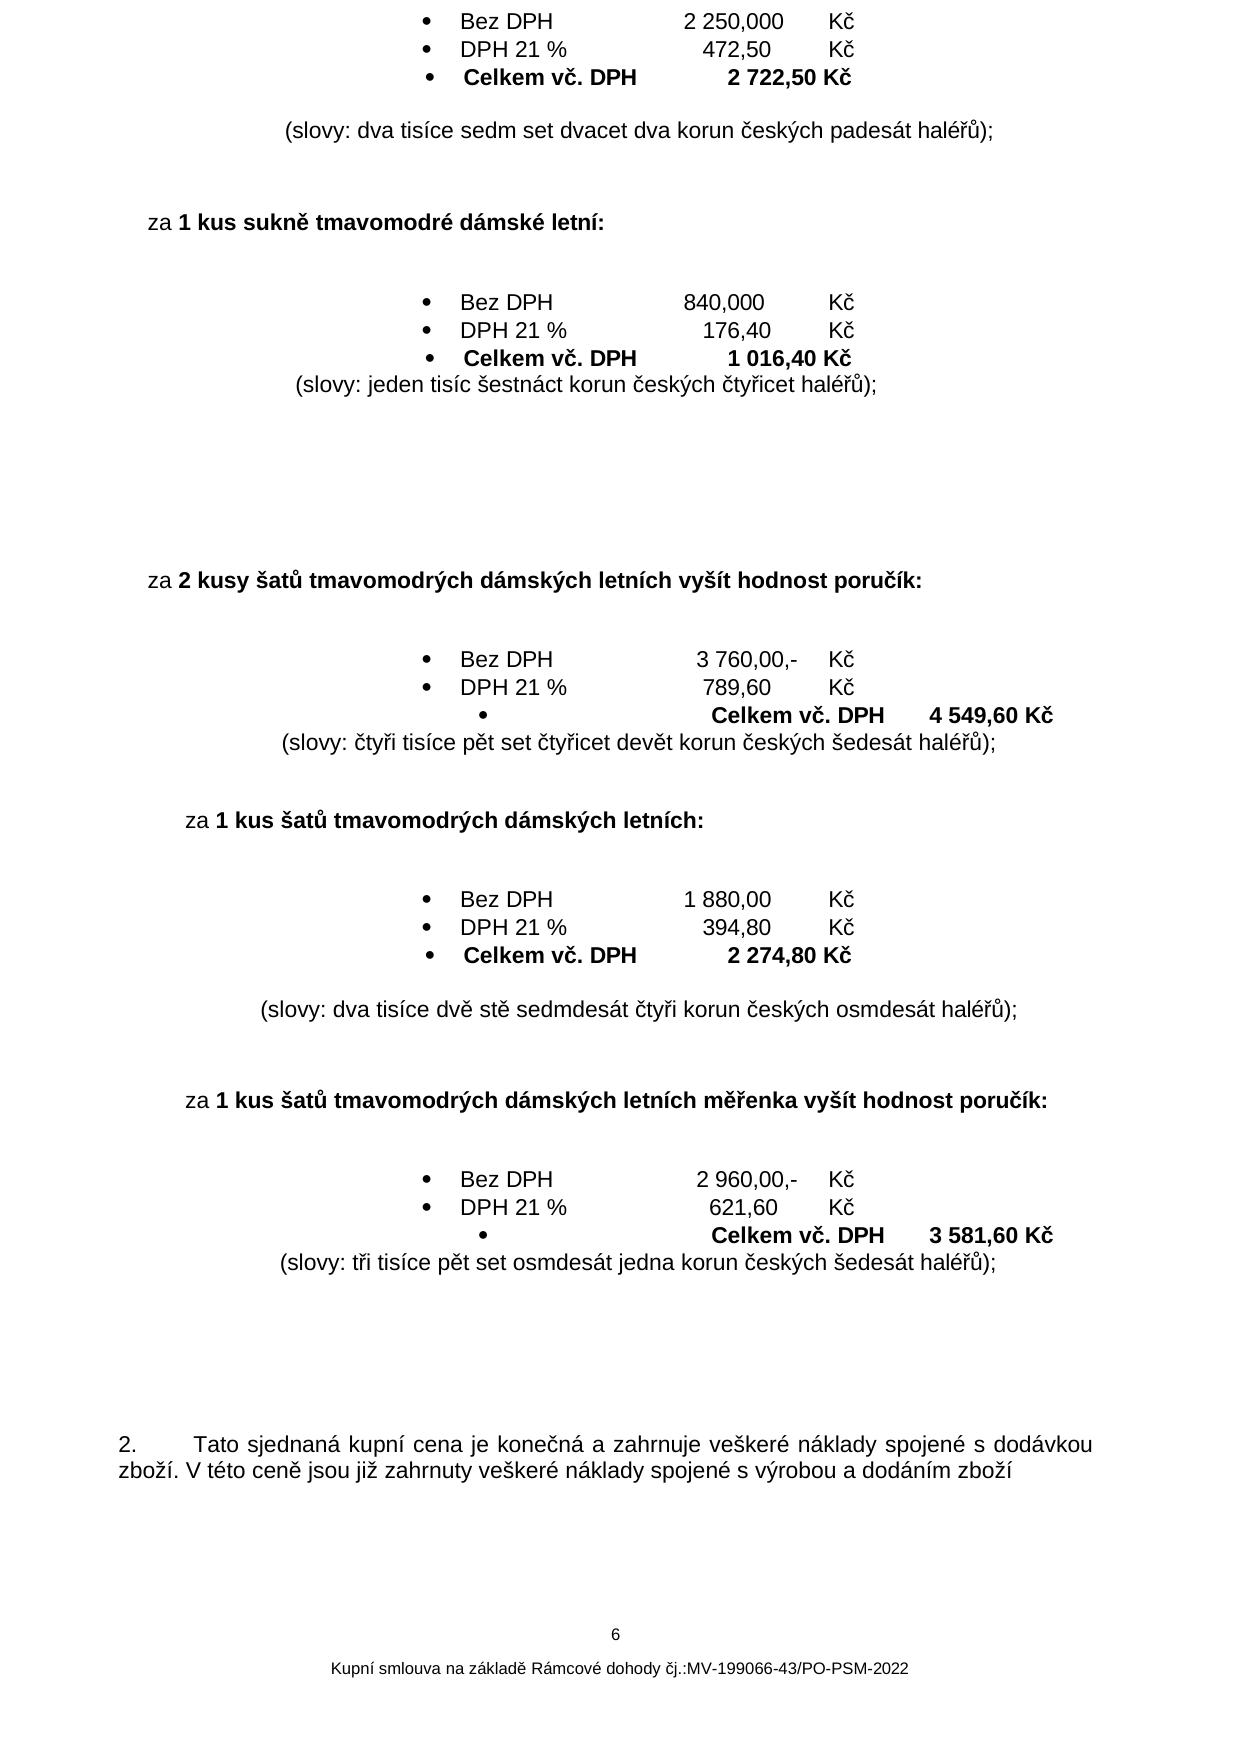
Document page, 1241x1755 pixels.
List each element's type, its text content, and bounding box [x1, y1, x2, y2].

subtitle za 1 kus sukně tmavomodré dámské letní: [147, 209, 1152, 235]
list Bez DPH 840,000 Kč [423, 288, 1152, 316]
list Tato sjednaná kupní cena je konečná a zahrnuje veškeré náklady spojené s dodávkou zboží. V této ceně jsou již zahrnuty veškeré náklady spojené s výrobou a dodáním zboží [118, 1431, 1094, 1483]
subtitle za 1 kus šatů tmavomodrých dámských letních měřenka vyšít hodnost poručík: [185, 1087, 1152, 1113]
text (slovy: dva tisíce sedm set dvacet dva korun českých padesát haléřů); [126, 117, 1152, 143]
list Bez DPH 2 250,000 Kč [423, 7, 1152, 35]
list Celkem vč. DPH 1 016,40 Kč [426, 344, 1152, 372]
list Bez DPH 1 880,00 Kč [423, 886, 1152, 913]
text (slovy: čtyři tisíce pět set čtyřicet devět korun českých šedesát haléřů); za 1 kus šatů tmavomodrých dámských letních: [185, 729, 1014, 833]
list DPH 21 % 176,40 Kč [423, 316, 1152, 344]
list DPH 21 % 621,60 Kč [423, 1193, 1152, 1221]
text (slovy: jeden tisíc šestnáct korun českých čtyřicet haléřů); [295, 372, 1152, 398]
list Celkem vč. DPH 2 722,50 Kč [426, 63, 1152, 91]
list Bez DPH 2 960,00,- Kč [423, 1165, 1152, 1193]
list DPH 21 % 472,50 Kč [423, 35, 1152, 63]
list Celkem vč. DPH 3 581,60 Kč [479, 1221, 1152, 1249]
text (slovy: dva tisíce dvě stě sedmdesát čtyři korun českých osmdesát haléřů); [126, 996, 1152, 1022]
list Bez DPH 3 760,00,- Kč [423, 645, 1152, 673]
list Celkem vč. DPH 4 549,60 Kč [479, 701, 1152, 729]
list DPH 21 % 394,80 Kč [423, 913, 1152, 941]
subtitle za 2 kusy šatů tmavomodrých dámských letních vyšít hodnost poručík: [147, 567, 1152, 594]
list Celkem vč. DPH 2 274,80 Kč [426, 941, 1152, 969]
text (slovy: tři tisíce pět set osmdesát jedna korun českých šedesát haléřů); [279, 1249, 1152, 1275]
list DPH 21 % 789,60 Kč [423, 673, 1152, 701]
